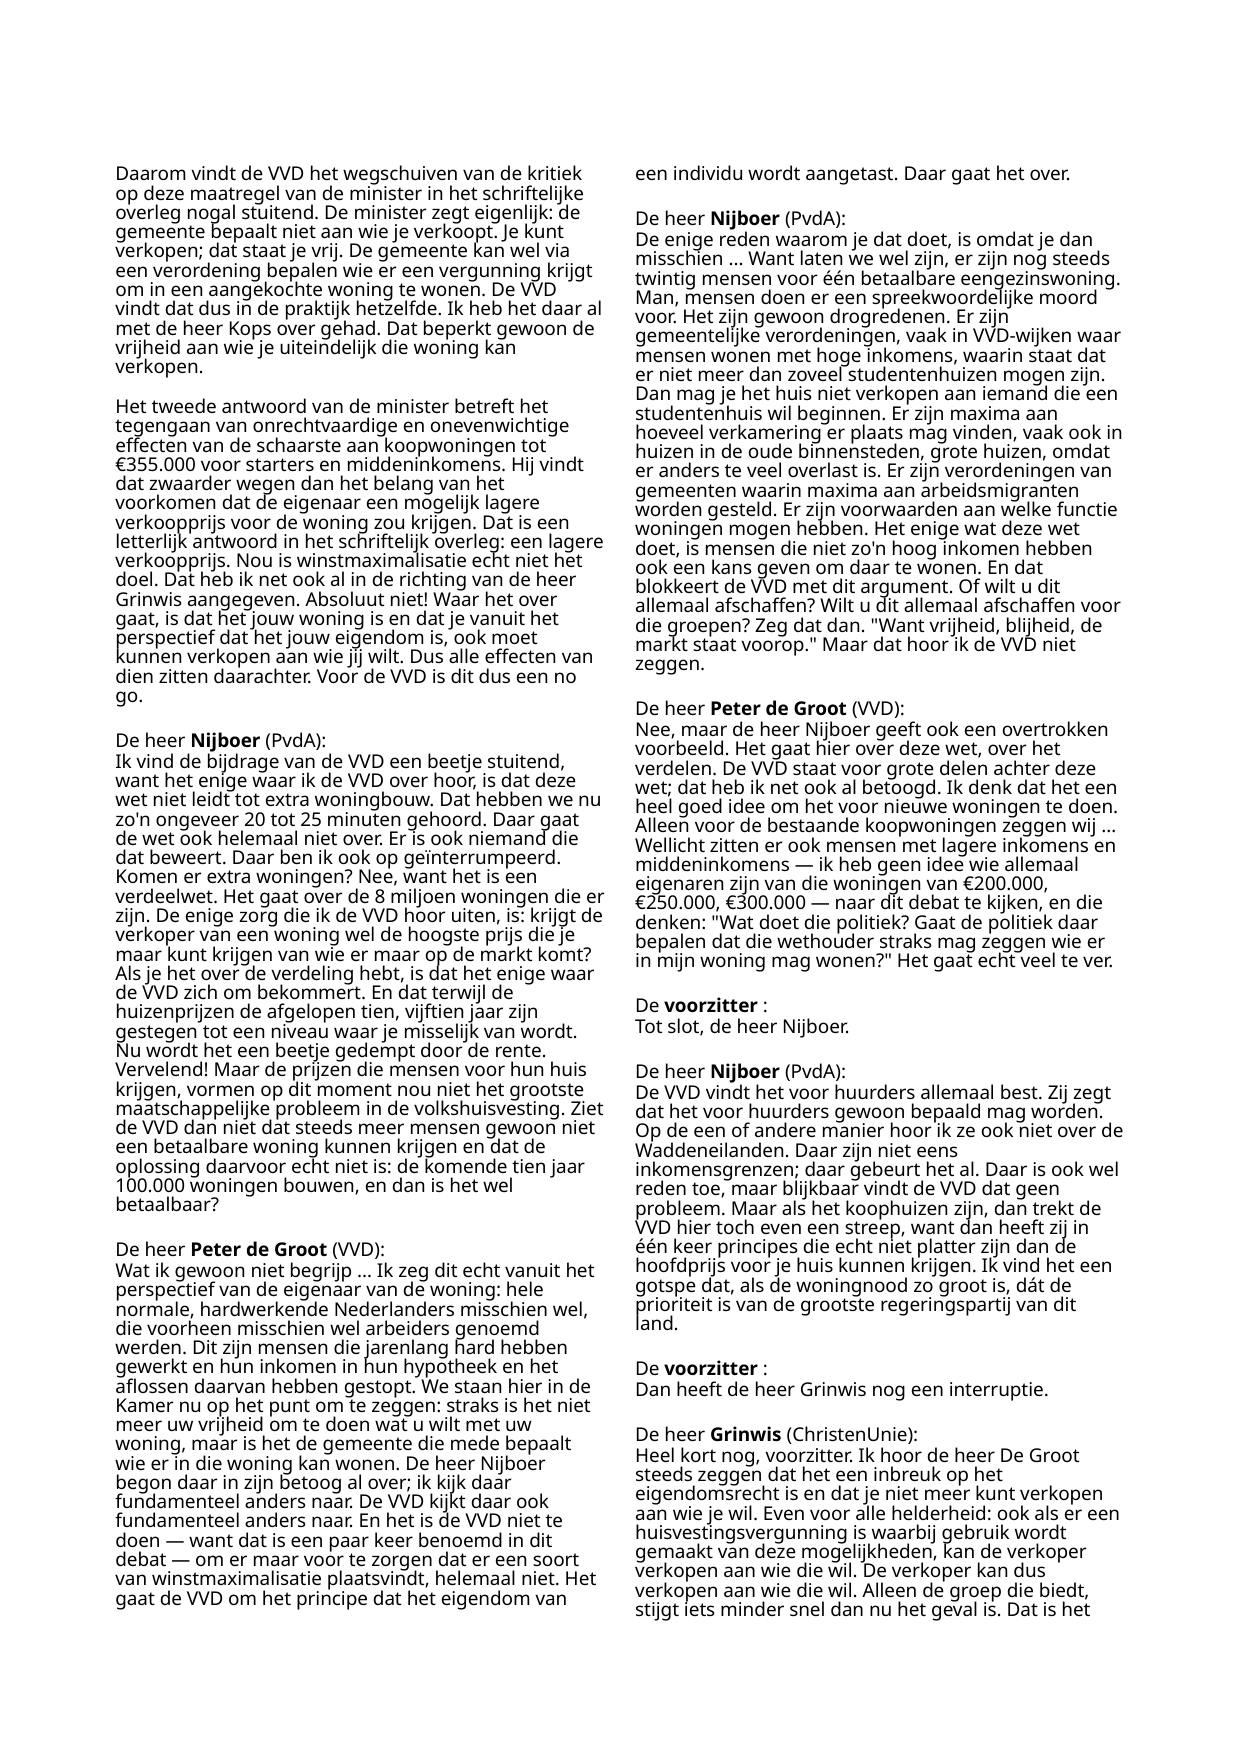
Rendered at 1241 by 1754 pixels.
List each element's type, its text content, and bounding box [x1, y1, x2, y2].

text Wat ik gewoon niet begrijp … Ik zeg dit echt vanuit het perspectief van de eigenaar van de woning: hele normale, hardwerkende Nederlanders misschien wel, die voorheen misschien wel arbeiders genoemd werden. Dit zijn mensen die jarenlang hard hebben gewerkt en hun inkomen in hun hypotheek en het aflossen daarvan hebben gestopt. We staan hier in de Kamer nu op het punt om te zeggen: straks is het niet meer uw vrijheid om te doen wat u wilt met uw woning, maar is het de gemeente die mede bepaalt wie er in die woning kan wonen. De heer Nijboer begon daar in zijn betoog al over; ik kijk daar fundamenteel anders naar. De VVD kijkt daar ook fundamenteel anders naar. En het is de VVD niet te doen — want dat is een paar keer benoemd in dit debat — om er maar voor te zorgen dat er een soort van winstmaximalisatie plaatsvindt, helemaal niet. Het gaat de VVD om het principe dat het eigendom van [115, 1262, 605, 1609]
text De heer Nijboer (PvdA): [635, 205, 1125, 231]
text De heer Nijboer (PvdA): [635, 1058, 1125, 1084]
text Dan heeft de heer Grinwis nog een interruptie. [635, 1381, 1125, 1400]
text Heel kort nog, voorzitter. Ik hoor de heer De Groot steeds zeggen dat het een inbreuk op het eigendomsrecht is en dat je niet meer kunt verkopen aan wie je wil. Even voor alle helderheid: ook als er een huisvestingsvergunning is waarbij gebruik wordt gemaakt van deze mogelijkheden, kan de verkoper verkopen aan wie die wil. De verkoper kan dus verkopen aan wie die wil. Alleen de groep die biedt, stijgt iets minder snel dan nu het geval is. Dat is het [635, 1447, 1125, 1620]
text een individu wordt aangetast. Daar gaat het over. [635, 165, 1125, 184]
text Nee, maar de heer Nijboer geeft ook een overtrokken voorbeeld. Het gaat hier over deze wet, over het verdelen. De VVD staat voor grote delen achter deze wet; dat heb ik net ook al betoogd. Ik denk dat het een heel goed idee om het voor nieuwe woningen te doen. Alleen voor de bestaande koopwoningen zeggen wij … Wellicht zitten er ook mensen met lagere inkomens en middeninkomens — ik heb geen idee wie allemaal eigenaren zijn van die woningen van €200.000, €250.000, €300.000 — naar dit debat te kijken, en die denken: "Wat doet die politiek? Gaat de politiek daar bepalen dat die wethouder straks mag zeggen wie er in mijn woning mag wonen?" Het gaat echt veel te ver. [635, 721, 1125, 971]
text De voorzitter : [635, 1355, 1125, 1381]
text De heer Nijboer (PvdA): [115, 727, 605, 753]
text Het tweede antwoord van de minister betreft het tegengaan van onrechtvaardige en onevenwichtige effecten van de schaarste aan koopwoningen tot €355.000 voor starters en middeninkomens. Hij vindt dat zwaarder wegen dan het belang van het voorkomen dat de eigenaar een mogelijk lagere verkoopprijs voor de woning zou krijgen. Dat is een letterlijk antwoord in het schriftelijk overleg: een lagere verkoopprijs. Nou is winstmaximalisatie echt niet het doel. Dat heb ik net ook al in de richting van de heer Grinwis aangegeven. Absoluut niet! Waar het over gaat, is dat het jouw woning is en dat je vanuit het perspectief dat het jouw eigendom is, ook moet kunnen verkopen aan wie jij wilt. Dus alle effecten van dien zitten daarachter. Voor de VVD is dit dus een no go. [115, 398, 605, 706]
text De voorzitter : [635, 992, 1125, 1018]
text De enige reden waarom je dat doet, is omdat je dan misschien … Want laten we wel zijn, er zijn nog steeds twintig mensen voor één betaalbare eengezinswoning. Man, mensen doen er een spreekwoordelijke moord voor. Het zijn gewoon drogredenen. Er zijn gemeentelijke verordeningen, vaak in VVD-wijken waar mensen wonen met hoge inkomens, waarin staat dat er niet meer dan zoveel studentenhuizen mogen zijn. Dan mag je het huis niet verkopen aan iemand die een studentenhuis wil beginnen. Er zijn maxima aan hoeveel verkamering er plaats mag vinden, vaak ook in huizen in de oude binnensteden, grote huizen, omdat er anders te veel overlast is. Er zijn verordeningen van gemeenten waarin maxima aan arbeidsmigranten worden gesteld. Er zijn voorwaarden aan welke functie woningen mogen hebben. Het enige wat deze wet doet, is mensen die niet zo'n hoog inkomen hebben ook een kans geven om daar te wonen. En dat blokkeert de VVD met dit argument. Of wilt u dit allemaal afschaffen? Wilt u dit allemaal afschaffen voor die groepen? Zeg dat dan. "Want vrijheid, blijheid, de markt staat voorop." Maar dat hoor ik de VVD niet zeggen. [635, 231, 1125, 674]
text De heer Grinwis (ChristenUnie): [635, 1421, 1125, 1447]
text De heer Peter de Groot (VVD): [115, 1236, 605, 1262]
text Daarom vindt de VVD het wegschuiven van de kritiek op deze maatregel van de minister in het schriftelijke overleg nogal stuitend. De minister zegt eigenlijk: de gemeente bepaalt niet aan wie je verkoopt. Je kunt verkopen; dat staat je vrij. De gemeente kan wel via een verordening bepalen wie er een vergunning krijgt om in een aangekochte woning te wonen. De VVD vindt dat dus in de praktijk hetzelfde. Ik heb het daar al met de heer Kops over gehad. Dat beperkt gewoon de vrijheid aan wie je uiteindelijk die woning kan verkopen. [115, 165, 605, 377]
text Tot slot, de heer Nijboer. [635, 1018, 1125, 1037]
text Ik vind de bijdrage van de VVD een beetje stuitend, want het enige waar ik de VVD over hoor, is dat deze wet niet leidt tot extra woningbouw. Dat hebben we nu zo'n ongeveer 20 tot 25 minuten gehoord. Daar gaat de wet ook helemaal niet over. Er is ook niemand die dat beweert. Daar ben ik ook op geïnterrumpeerd. Komen er extra woningen? Nee, want het is een verdeelwet. Het gaat over de 8 miljoen woningen die er zijn. De enige zorg die ik de VVD hoor uiten, is: krijgt de verkoper van een woning wel de hoogste prijs die je maar kunt krijgen van wie er maar op de markt komt? Als je het over de verdeling hebt, is dat het enige waar de VVD zich om bekommert. En dat terwijl de huizenprijzen de afgelopen tien, vijftien jaar zijn gestegen tot een niveau waar je misselijk van wordt. Nu wordt het een beetje gedempt door de rente. Vervelend! Maar de prijzen die mensen voor hun huis krijgen, vormen op dit moment nou niet het grootste maatschappelijke probleem in de volkshuisvesting. Ziet de VVD dan niet dat steeds meer mensen gewoon niet een betaalbare woning kunnen krijgen en dat de oplossing daarvoor echt niet is: de komende tien jaar 100.000 woningen bouwen, en dan is het wel betaalbaar? [115, 753, 605, 1215]
text De heer Peter de Groot (VVD): [635, 695, 1125, 721]
text De VVD vindt het voor huurders allemaal best. Zij zegt dat het voor huurders gewoon bepaald mag worden. Op de een of andere manier hoor ik ze ook niet over de Waddeneilanden. Daar zijn niet eens inkomensgrenzen; daar gebeurt het al. Daar is ook wel reden toe, maar blijkbaar vindt de VVD dat geen probleem. Maar als het koophuizen zijn, dan trekt de VVD hier toch even een streep, want dan heeft zij in één keer principes die echt niet platter zijn dan de hoofdprijs voor je huis kunnen krijgen. Ik vind het een gotspe dat, als de woningnood zo groot is, dát de prioriteit is van de grootste regeringspartij van dit land. [635, 1084, 1125, 1334]
